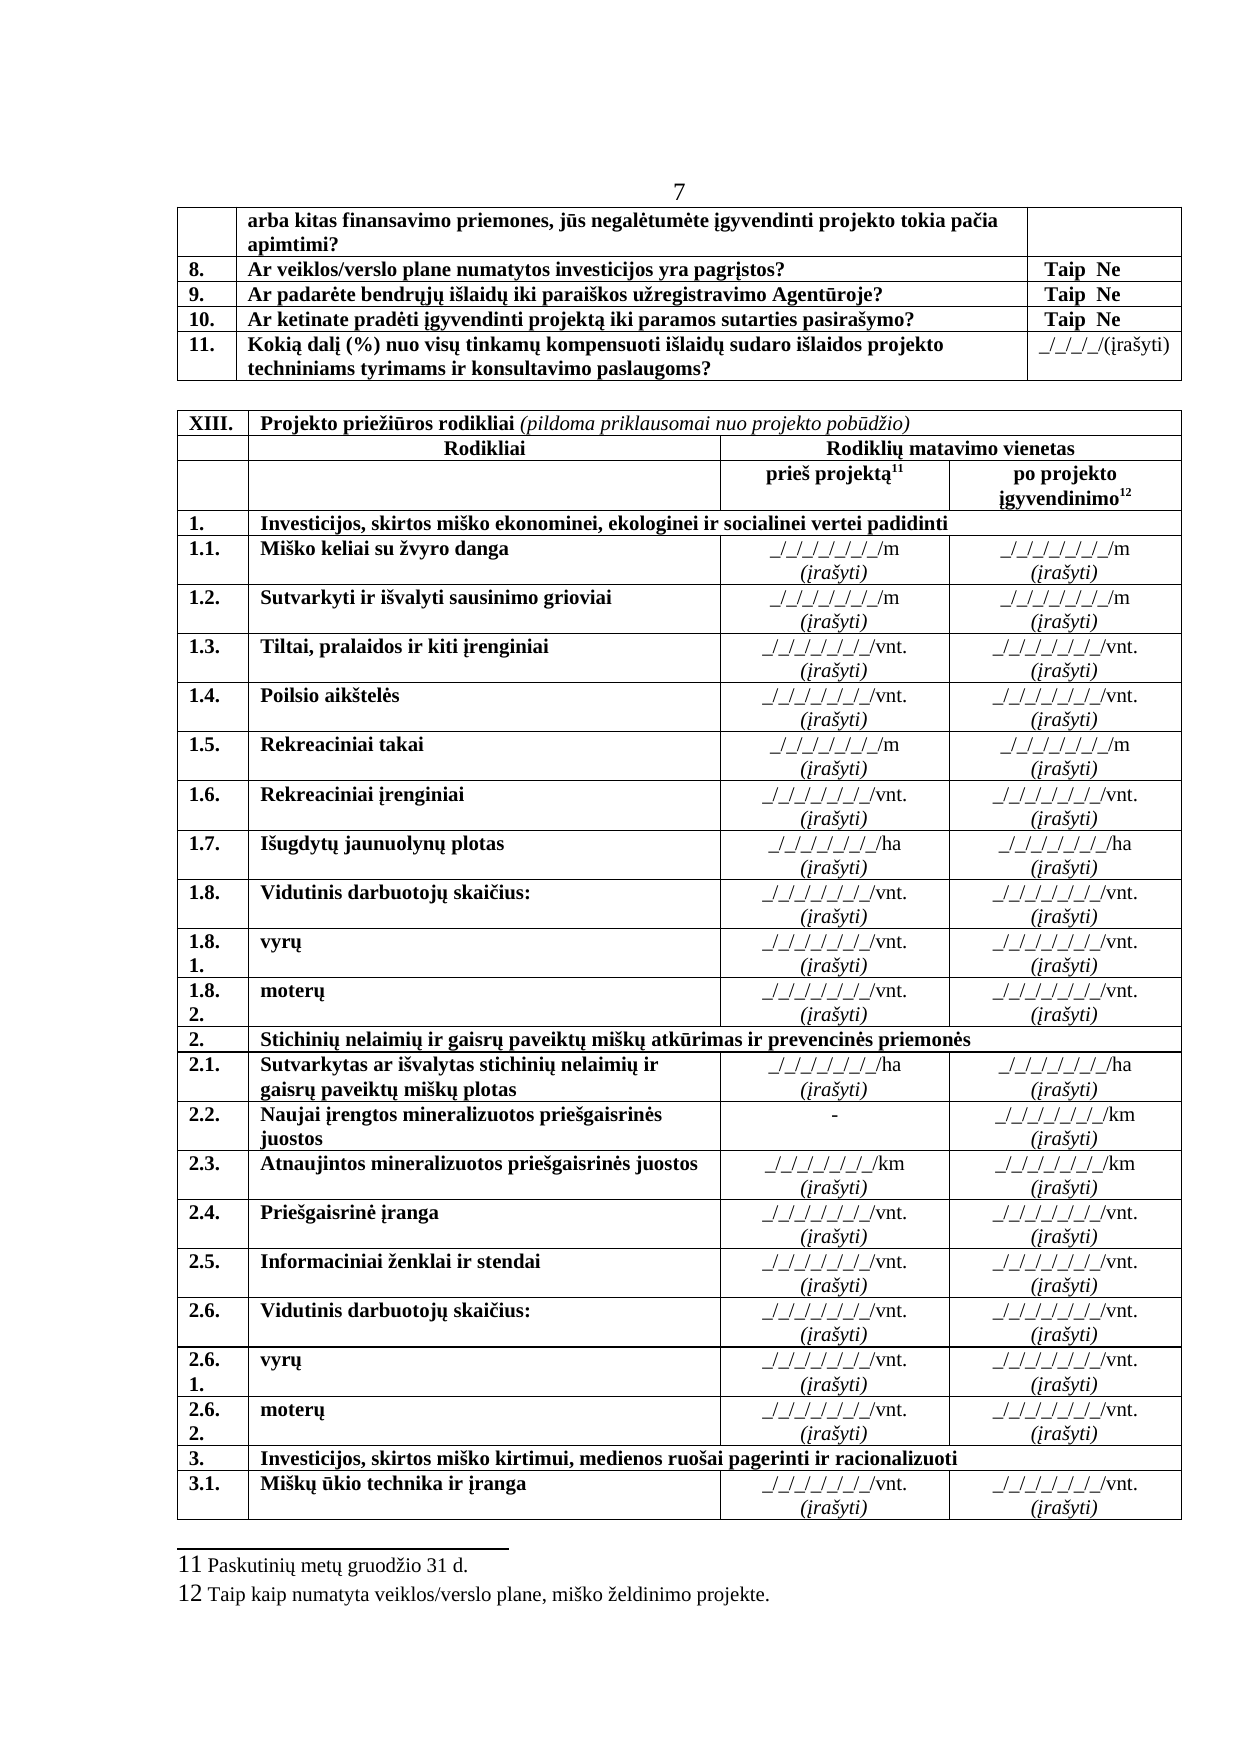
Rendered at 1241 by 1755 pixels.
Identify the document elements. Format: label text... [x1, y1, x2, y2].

table_cell 3.1. [178, 1471, 248, 1519]
table_cell 1.4. [178, 683, 248, 731]
table_cell _/_/_/_/_/_/_/vnt. (įrašyti) [950, 978, 1181, 1026]
table_cell 2. [178, 1027, 248, 1051]
table_cell _/_/_/_/_/_/_/m (įrašyti) [950, 585, 1181, 633]
table_cell Sutvarkytas ar išvalytas stichinių nelaimių ir gaisrų paveiktų miškų plotas [249, 1053, 720, 1101]
table_cell [178, 208, 236, 256]
table_cell Vidutinis darbuotojų skaičius: [249, 1298, 720, 1346]
table_cell moterų [249, 978, 720, 1026]
table_header Projekto priežiūros rodikliai (pildoma priklausomai nuo projekto pobūdžio) [249, 411, 1181, 435]
table_cell 1.5. [178, 732, 248, 780]
table_cell arba kitas finansavimo priemones, jūs negalėtumėte įgyvendinti projekto tokia pačia apimtimi? [237, 208, 1027, 256]
table_cell 2.1. [178, 1053, 248, 1101]
table_cell _/_/_/_/_/_/_/vnt. (įrašyti) [950, 1471, 1181, 1519]
table_cell Vidutinis darbuotojų skaičius: [249, 880, 720, 928]
table_cell [178, 436, 248, 460]
table_cell _/_/_/_/_/_/_/m (įrašyti) [950, 536, 1181, 584]
table_cell Taip Ne [1028, 307, 1181, 331]
table_cell _/_/_/_/_/_/_/km (įrašyti) [950, 1102, 1181, 1150]
table_cell [249, 461, 720, 509]
table_cell Poilsio aikštelės [249, 683, 720, 731]
table_cell _/_/_/_/_/_/_/vnt. (įrašyti) [950, 1348, 1181, 1396]
table_cell _/_/_/_/_/_/_/m (įrašyti) [721, 585, 949, 633]
table_cell 8. [178, 257, 236, 281]
table_cell _/_/_/_/_/_/_/ha (įrašyti) [721, 1053, 949, 1101]
table_cell _/_/_/_/_/_/_/km (įrašyti) [721, 1151, 949, 1199]
table_cell _/_/_/_/_/_/_/vnt. (įrašyti) [721, 781, 949, 829]
table_cell Miško keliai su žvyro danga [249, 536, 720, 584]
table_cell _/_/_/_/_/_/_/vnt. (įrašyti) [950, 1200, 1181, 1248]
table_cell 1.6. [178, 781, 248, 829]
table_cell _/_/_/_/_/_/_/vnt. (įrašyti) [721, 1298, 949, 1346]
table_cell 2.6. 1. [178, 1348, 248, 1396]
table_cell 1.8. 1. [178, 929, 248, 977]
table_cell Ar padarėte bendrųjų išlaidų iki paraiškos užregistravimo Agentūroje? [237, 282, 1027, 306]
table_cell Informaciniai ženklai ir stendai [249, 1249, 720, 1297]
table_cell 2.6. [178, 1298, 248, 1346]
table_cell 1.1. [178, 536, 248, 584]
table_cell 1. [178, 511, 248, 534]
table_cell Naujai įrengtos mineralizuotos priešgaisrinės juostos [249, 1102, 720, 1150]
table_cell _/_/_/_/_/_/_/vnt. (įrašyti) [721, 634, 949, 682]
table_cell Taip Ne [1028, 257, 1181, 281]
table_cell _/_/_/_/_/_/_/ha (įrašyti) [950, 1053, 1181, 1101]
table_cell Investicijos, skirtos miško ekonominei, ekologinei ir socialinei vertei padidinti [249, 511, 1181, 534]
table_cell Rekreaciniai įrenginiai [249, 781, 720, 829]
table_cell _/_/_/_/_/_/_/vnt. (įrašyti) [721, 1471, 949, 1519]
table_cell 1.7. [178, 831, 248, 879]
table_cell Sutvarkyti ir išvalyti sausinimo grioviai [249, 585, 720, 633]
table_cell 1.2. [178, 585, 248, 633]
table_cell _/_/_/_/_/_/_/m (įrašyti) [950, 732, 1181, 780]
table_cell _/_/_/_/_/_/_/m (įrašyti) [721, 536, 949, 584]
table_cell Kokią dalį (%) nuo visų tinkamų kompensuoti išlaidų sudaro išlaidos projekto techniniams tyrimams ir konsultavimo paslaugoms? [237, 332, 1027, 380]
table_cell - [721, 1102, 949, 1150]
table_cell _/_/_/_/_/_/_/vnt. (įrašyti) [950, 683, 1181, 731]
table_cell Ar veiklos/verslo plane numatytos investicijos yra pagrįstos? [237, 257, 1027, 281]
table_cell Atnaujintos mineralizuotos priešgaisrinės juostos [249, 1151, 720, 1199]
table_cell [178, 461, 248, 509]
table_cell Išugdytų jaunuolynų plotas [249, 831, 720, 879]
table_cell 11. [178, 332, 236, 380]
table_cell vyrų [249, 1348, 720, 1396]
table_cell 9. [178, 282, 236, 306]
table_cell Stichinių nelaimių ir gaisrų paveiktų miškų atkūrimas ir prevencinės priemonės [249, 1027, 1181, 1051]
table_cell po projekto įgyvendinimo [950, 461, 1181, 509]
table_cell Taip Ne [1028, 282, 1181, 306]
table_cell Investicijos, skirtos miško kirtimui, medienos ruošai pagerinti ir racionalizuoti [249, 1446, 1181, 1470]
table_cell _/_/_/_/_/_/_/vnt. (įrašyti) [721, 929, 949, 977]
table_cell vyrų [249, 929, 720, 977]
table_cell _/_/_/_/_/_/_/vnt. (įrašyti) [721, 683, 949, 731]
table_cell 2.5. [178, 1249, 248, 1297]
table_header XIII. [178, 411, 248, 435]
table_cell _/_/_/_/_/_/_/km (įrašyti) [950, 1151, 1181, 1199]
table_cell _/_/_/_/(įrašyti) [1028, 332, 1181, 380]
table_cell prieš projektą [721, 461, 949, 509]
table_cell _/_/_/_/_/_/_/ha (įrašyti) [950, 831, 1181, 879]
table_cell 2.6. 2. [178, 1397, 248, 1445]
table_cell _/_/_/_/_/_/_/vnt. (įrašyti) [950, 781, 1181, 829]
table_cell Rodiklių matavimo vienetas [721, 436, 1181, 460]
table_cell Ar ketinate pradėti įgyvendinti projektą iki paramos sutarties pasirašymo? [237, 307, 1027, 331]
table_cell _/_/_/_/_/_/_/vnt. (įrašyti) [950, 1298, 1181, 1346]
table_cell Miškų ūkio technika ir įranga [249, 1471, 720, 1519]
table_cell 2.2. [178, 1102, 248, 1150]
table_cell _/_/_/_/_/_/_/vnt. (įrašyti) [721, 1397, 949, 1445]
table_cell _/_/_/_/_/_/_/vnt. (įrašyti) [721, 880, 949, 928]
table_cell 2.4. [178, 1200, 248, 1248]
table_cell _/_/_/_/_/_/_/vnt. (įrašyti) [721, 1348, 949, 1396]
table_cell _/_/_/_/_/_/_/vnt. (įrašyti) [950, 634, 1181, 682]
table_cell _/_/_/_/_/_/_/vnt. (įrašyti) [721, 1249, 949, 1297]
table_cell Rodikliai [249, 436, 720, 460]
table_cell 1.3. [178, 634, 248, 682]
table_cell _/_/_/_/_/_/_/vnt. (įrašyti) [950, 1397, 1181, 1445]
table_cell _/_/_/_/_/_/_/ha (įrašyti) [721, 831, 949, 879]
table_cell _/_/_/_/_/_/_/vnt. (įrašyti) [950, 929, 1181, 977]
table_cell _/_/_/_/_/_/_/vnt. (įrašyti) [721, 978, 949, 1026]
table_cell _/_/_/_/_/_/_/m (įrašyti) [721, 732, 949, 780]
table_cell moterų [249, 1397, 720, 1445]
table_cell 3. [178, 1446, 248, 1470]
table_cell Priešgaisrinė įranga [249, 1200, 720, 1248]
table_cell _/_/_/_/_/_/_/vnt. (įrašyti) [950, 880, 1181, 928]
table_cell Tiltai, pralaidos ir kiti įrenginiai [249, 634, 720, 682]
table_cell [1028, 208, 1181, 256]
table_cell 1.8. [178, 880, 248, 928]
table_cell 2.3. [178, 1151, 248, 1199]
table_cell Rekreaciniai takai [249, 732, 720, 780]
table_cell _/_/_/_/_/_/_/vnt. (įrašyti) [950, 1249, 1181, 1297]
table_cell 10. [178, 307, 236, 331]
table_cell _/_/_/_/_/_/_/vnt. (įrašyti) [721, 1200, 949, 1248]
table_cell 1.8. 2. [178, 978, 248, 1026]
